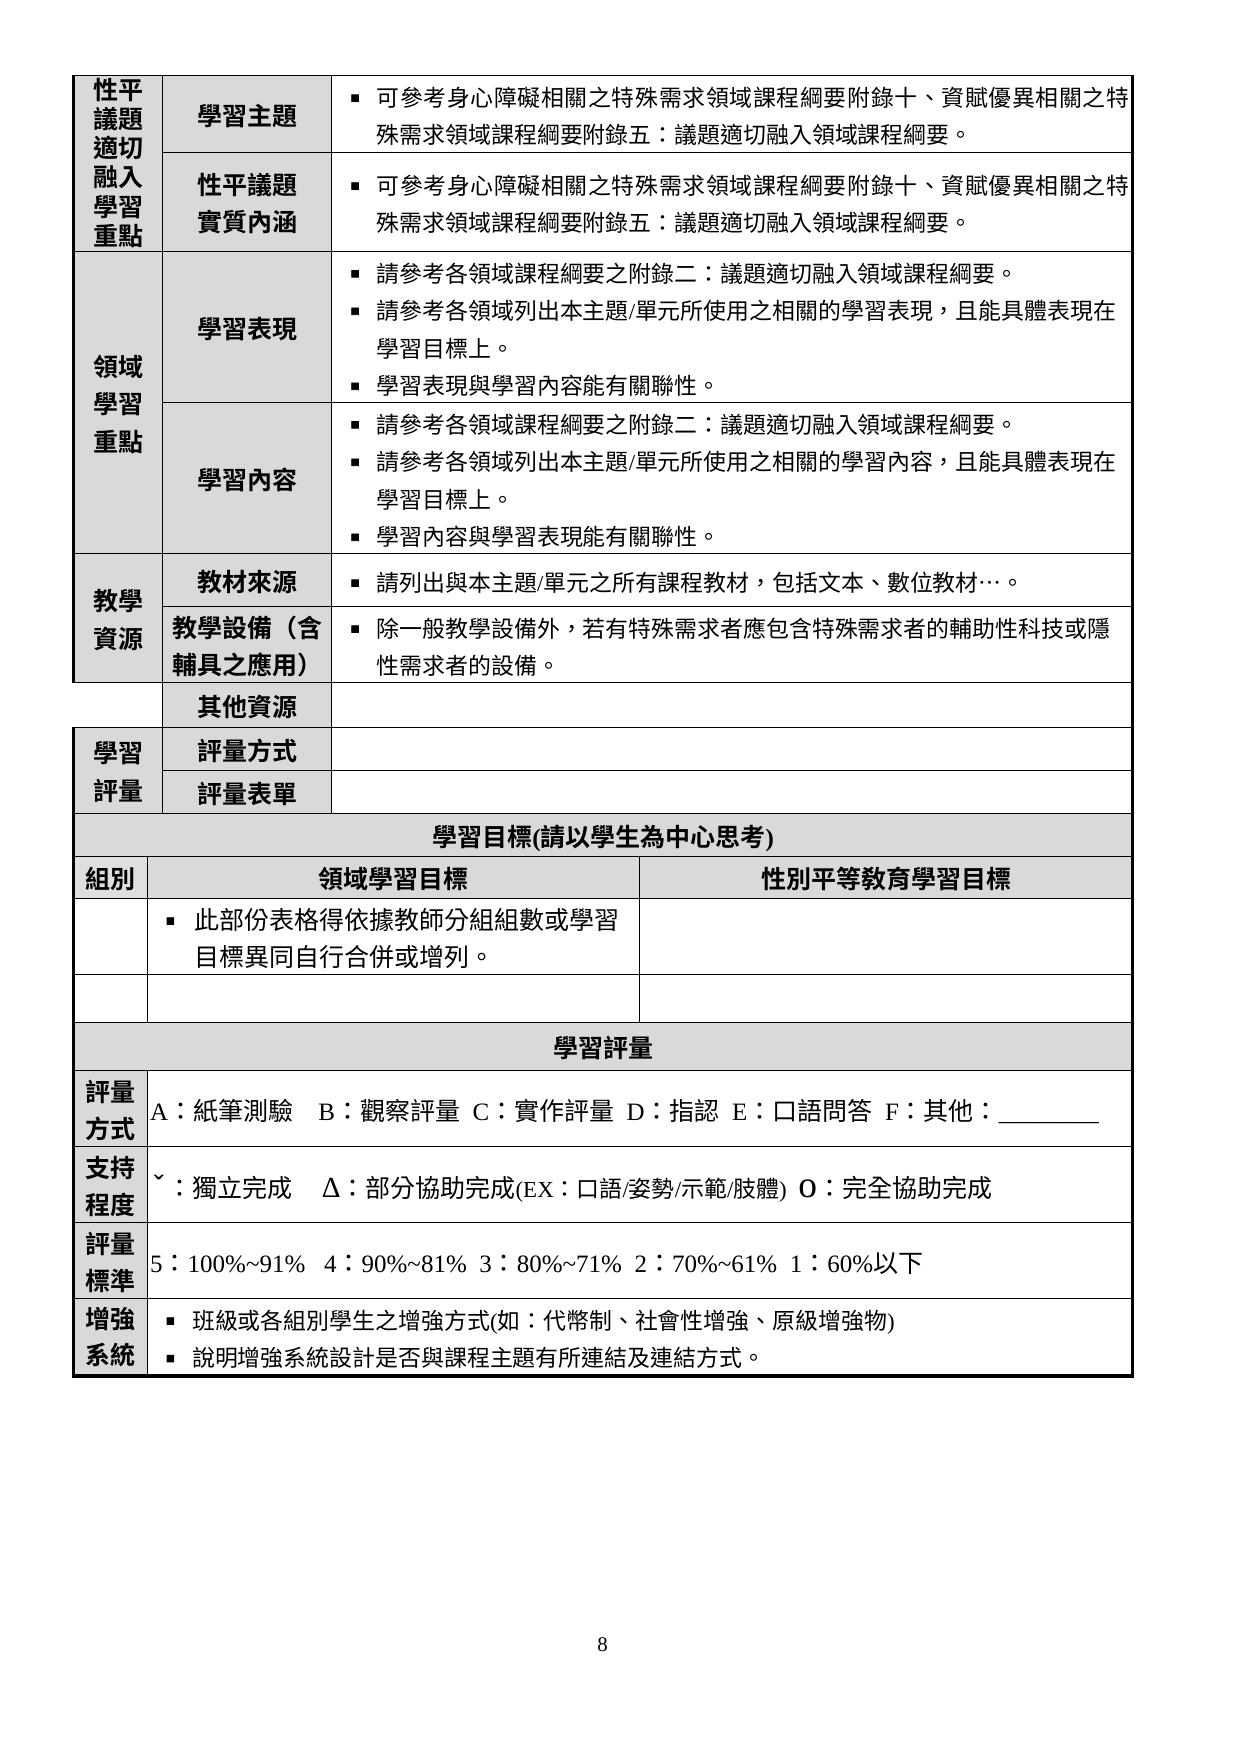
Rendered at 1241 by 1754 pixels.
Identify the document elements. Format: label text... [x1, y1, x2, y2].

table_cell 組別 [75, 857, 147, 898]
table_cell 可參考身心障礙相關之特殊需求領域課程綱要附錄十、資賦優異相關之特殊需求領域課程綱要附錄五：議題適切融入領域課程綱要。 [332, 76, 1131, 152]
table_cell 評量表單 [163, 771, 331, 813]
table_cell 除一般教學設備外，若有特殊需求者應包含特殊需求者的輔助性科技或隱性需求者的設備。 [332, 607, 1131, 682]
table_cell 領域學習目標 [148, 857, 639, 898]
table_cell 學習主題 [163, 76, 331, 152]
table_cell 請參考各領域課程綱要之附錄二：議題適切融入領域課程綱要。 請參考各領域列出本主題/單元所使用之相關的學習內容，且能具體表現在學習目標上。 學習內容與學習表現能有關聯性。 [332, 403, 1131, 553]
table_cell [332, 728, 1131, 770]
table_cell 班級或各組別學生之增強方式(如：代幣制、社會性增強、原級增強物) 說明增強系統設計是否與課程主題有所連結及連結方式。 [148, 1299, 1131, 1374]
table_cell 性平 議題 適切 融入 學習 重點 [75, 76, 162, 251]
table_cell ˇ：獨立完成 Δ：部分協助完成(EX：口語/姿勢/示範/肢體) o：完全協助完成 [148, 1147, 1131, 1222]
table_cell 其他資源 [163, 683, 331, 727]
table_cell 學習評量 [75, 1023, 1131, 1070]
table_cell 性平議題 實質內涵 [163, 153, 331, 251]
table_cell 支持程度 [75, 1147, 147, 1222]
table_cell 評量方式 [163, 728, 331, 770]
table_cell 性別平等敎育學習目標 [640, 857, 1131, 898]
table_cell [148, 975, 639, 1022]
table_cell 此部份表格得依據教師分組組數或學習目標異同自行合併或增列。 [148, 899, 639, 974]
table_cell 請參考各領域課程綱要之附錄二：議題適切融入領域課程綱要。 請參考各領域列出本主題/單元所使用之相關的學習表現，且能具體表現在學習目標上。 學習表現與學習內容能有關聯性。 [332, 252, 1131, 402]
table_cell [640, 899, 1131, 974]
table_cell 教材來源 [163, 554, 331, 606]
table_cell [332, 683, 1131, 727]
table_cell 領域 學習 重點 [75, 252, 162, 553]
table_cell 學習表現 [163, 252, 331, 402]
table_cell 可參考身心障礙相關之特殊需求領域課程綱要附錄十、資賦優異相關之特殊需求領域課程綱要附錄五：議題適切融入領域課程綱要。 [332, 153, 1131, 251]
table_cell [75, 899, 147, 974]
table_cell 評量方式 [75, 1071, 147, 1146]
table_cell 學習目標(請以學生為中心思考) [75, 814, 1131, 856]
table_cell [75, 975, 147, 1022]
table_cell 學習 評量 [75, 728, 162, 813]
table_cell A：紙筆測驗 B：觀察評量 C：實作評量 D：指認 E：口語問答 F：其他：________ [148, 1071, 1131, 1146]
table_cell [640, 975, 1131, 1022]
table_cell 評量標準 [75, 1223, 147, 1298]
table_cell [332, 771, 1131, 813]
table_cell 增強系統 [75, 1299, 147, 1374]
table_cell 學習內容 [163, 403, 331, 553]
table_cell 請列出與本主題/單元之所有課程教材，包括文本、數位教材…。 [332, 554, 1131, 606]
table_cell 教學設備（含輔具之應用） [163, 607, 331, 682]
table_cell 5：100%~91% 4：90%~81% 3：80%~71% 2：70%~61% 1：60%以下 [148, 1223, 1131, 1298]
table_cell 教學 資源 [75, 554, 162, 682]
